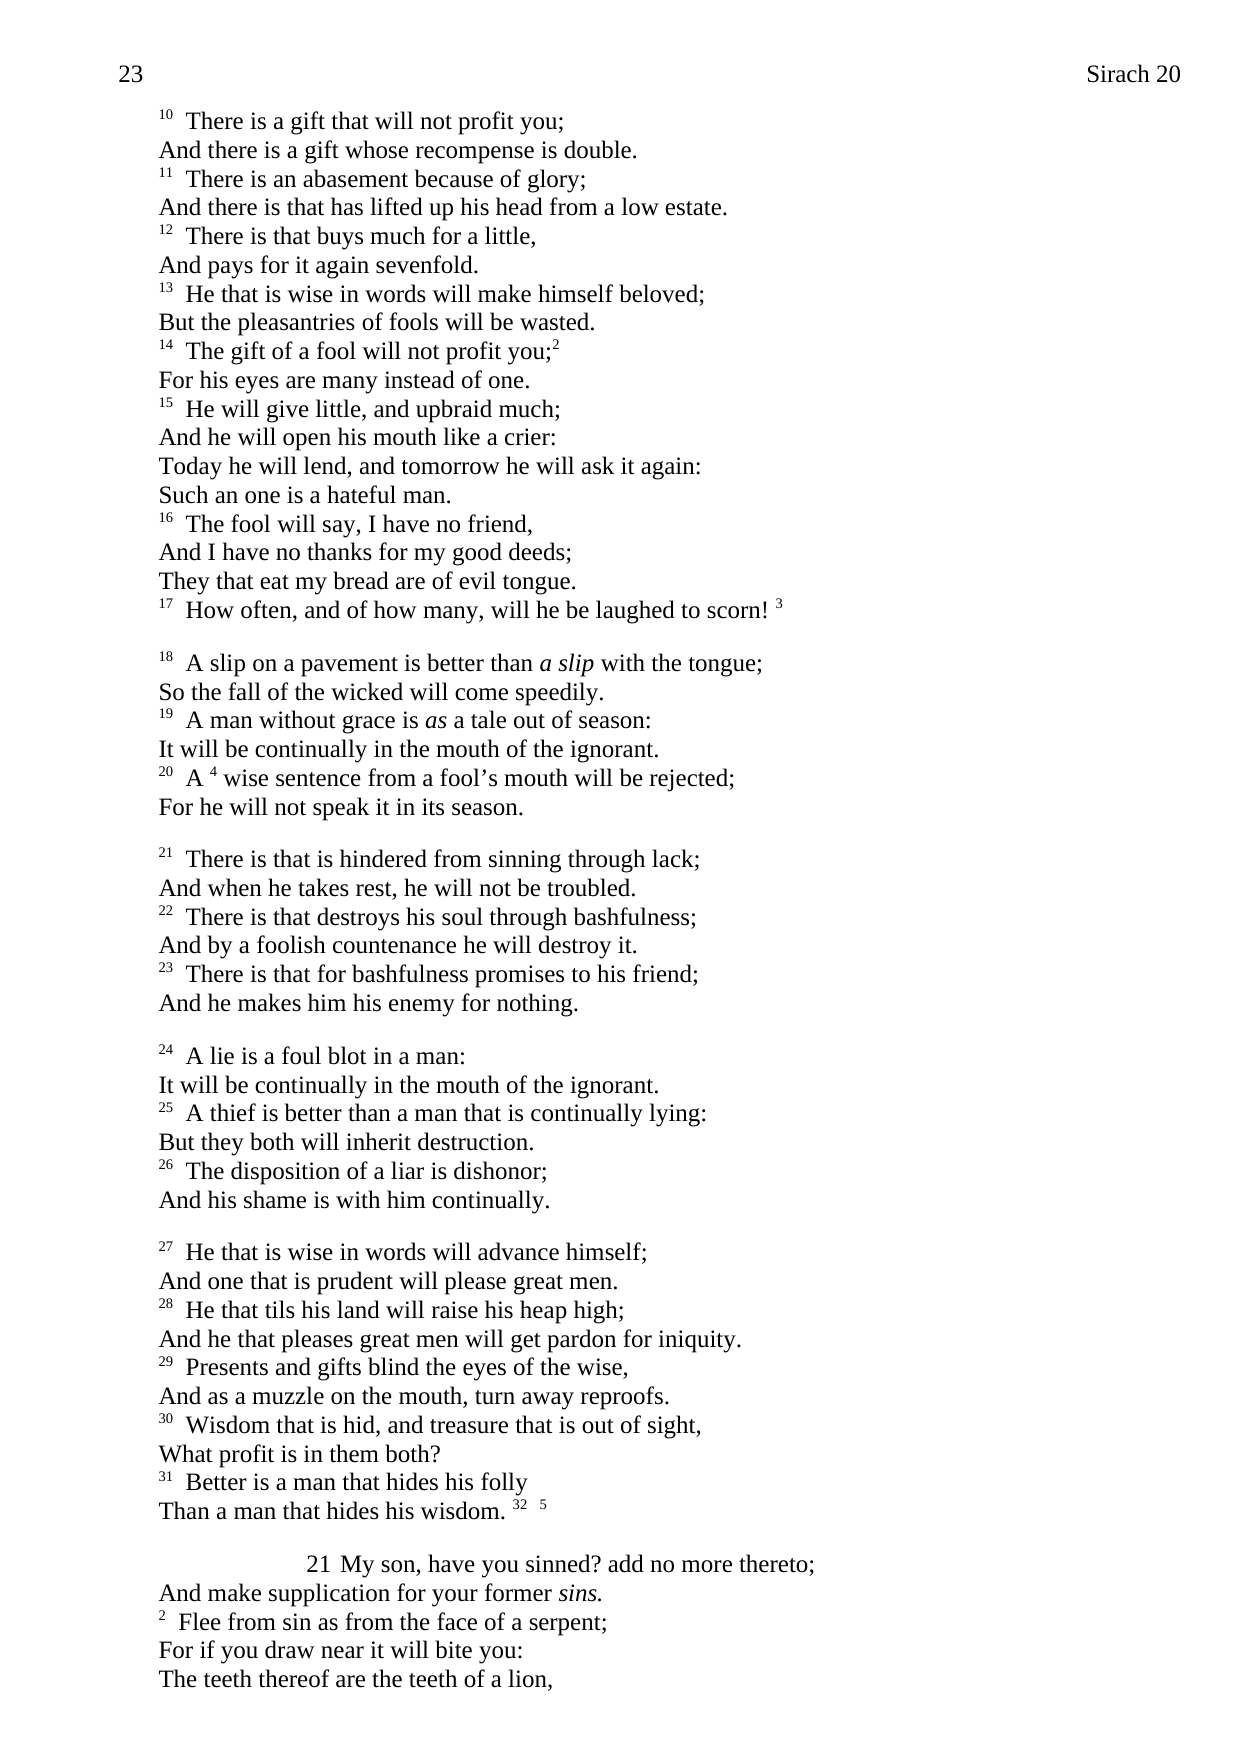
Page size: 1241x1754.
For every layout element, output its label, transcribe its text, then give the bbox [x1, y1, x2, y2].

text 28 He that tils his land will raise his heap high; [158, 1295, 1181, 1324]
text And by a foolish countenance he will destroy it. [158, 931, 1181, 959]
text But they both will inherit destruction. [158, 1127, 1181, 1156]
text 17 How often, and of how many, will he be laughed to scorn! 3 [158, 595, 1181, 624]
text And there is a gift whose recompense is double. [158, 135, 1181, 164]
text 11 There is an abasement because of glory; [158, 164, 1181, 192]
text 31 Better is a man that hides his folly [158, 1467, 1181, 1496]
text And there is that has lifted up his head from a low estate. [158, 192, 1181, 221]
text Today he will lend, and tomorrow he will ask it again: [158, 451, 1181, 480]
text 16 The fool will say, I have no friend, [158, 509, 1181, 537]
text 30 Wisdom that is hid, and treasure that is out of sight, [158, 1410, 1181, 1439]
text 25 A thief is better than a man that is continually lying: [158, 1098, 1181, 1127]
text For he will not speak it in its season. [158, 792, 1181, 820]
text 24 A lie is a foul blot in a man: [158, 1041, 1181, 1070]
text 26 The disposition of a liar is dishonor; [158, 1156, 1181, 1185]
text 14 The gift of a fool will not profit you;2 [158, 336, 1181, 365]
text Than a man that hides his wisdom. 32 5 [158, 1496, 1181, 1525]
text 27 He that is wise in words will advance himself; [158, 1237, 1181, 1266]
text And he will open his mouth like a crier: [158, 422, 1181, 451]
text And one that is prudent will please great men. [158, 1266, 1181, 1295]
text 13 He that is wise in words will make himself beloved; [158, 279, 1181, 307]
text And I have no thanks for my good deeds; [158, 537, 1181, 566]
text Such an one is a hateful man. [158, 480, 1181, 509]
text And he makes him his enemy for nothing. [158, 988, 1181, 1017]
text 23 There is that for bashfulness promises to his friend; [158, 959, 1181, 988]
text 22 There is that destroys his soul through bashfulness; [158, 902, 1181, 931]
text 21 There is that is hindered from sinning through lack; [158, 844, 1181, 873]
text 20 A 4 wise sentence from a fool’s mouth will be rejected; [158, 763, 1181, 792]
text 18 A slip on a pavement is better than a slip with the tongue; [158, 648, 1181, 677]
text 15 He will give little, and upbraid much; [158, 394, 1181, 422]
text And his shame is with him continually. [158, 1185, 1181, 1213]
text But the pleasantries of fools will be wasted. [158, 307, 1181, 336]
text 12 There is that buys much for a little, [158, 221, 1181, 250]
text For his eyes are many instead of one. [158, 365, 1181, 394]
text What profit is in them both? [158, 1439, 1181, 1467]
text The teeth thereof are the teeth of a lion, [158, 1664, 1181, 1693]
text 29 Presents and gifts blind the eyes of the wise, [158, 1352, 1181, 1381]
text 2 Flee from sin as from the face of a serpent; [158, 1607, 1181, 1635]
text 21My son, have you sinned? add no more thereto; [306, 1549, 1181, 1578]
text So the fall of the wicked will come speedily. [158, 677, 1181, 705]
text They that eat my bread are of evil tongue. [158, 566, 1181, 595]
text For if you draw near it will bite you: [158, 1635, 1181, 1664]
text It will be continually in the mouth of the ignorant. [158, 1070, 1181, 1098]
text 19 A man without grace is as a tale out of season: [158, 705, 1181, 734]
text And make supplication for your former sins. [158, 1578, 1181, 1607]
text And he that pleases great men will get pardon for iniquity. [158, 1324, 1181, 1352]
text 10 There is a gift that will not profit you; [158, 106, 1181, 135]
text And pays for it again sevenfold. [158, 250, 1181, 279]
text And as a muzzle on the mouth, turn away reproofs. [158, 1381, 1181, 1410]
text And when he takes rest, he will not be troubled. [158, 873, 1181, 902]
text It will be continually in the mouth of the ignorant. [158, 734, 1181, 763]
